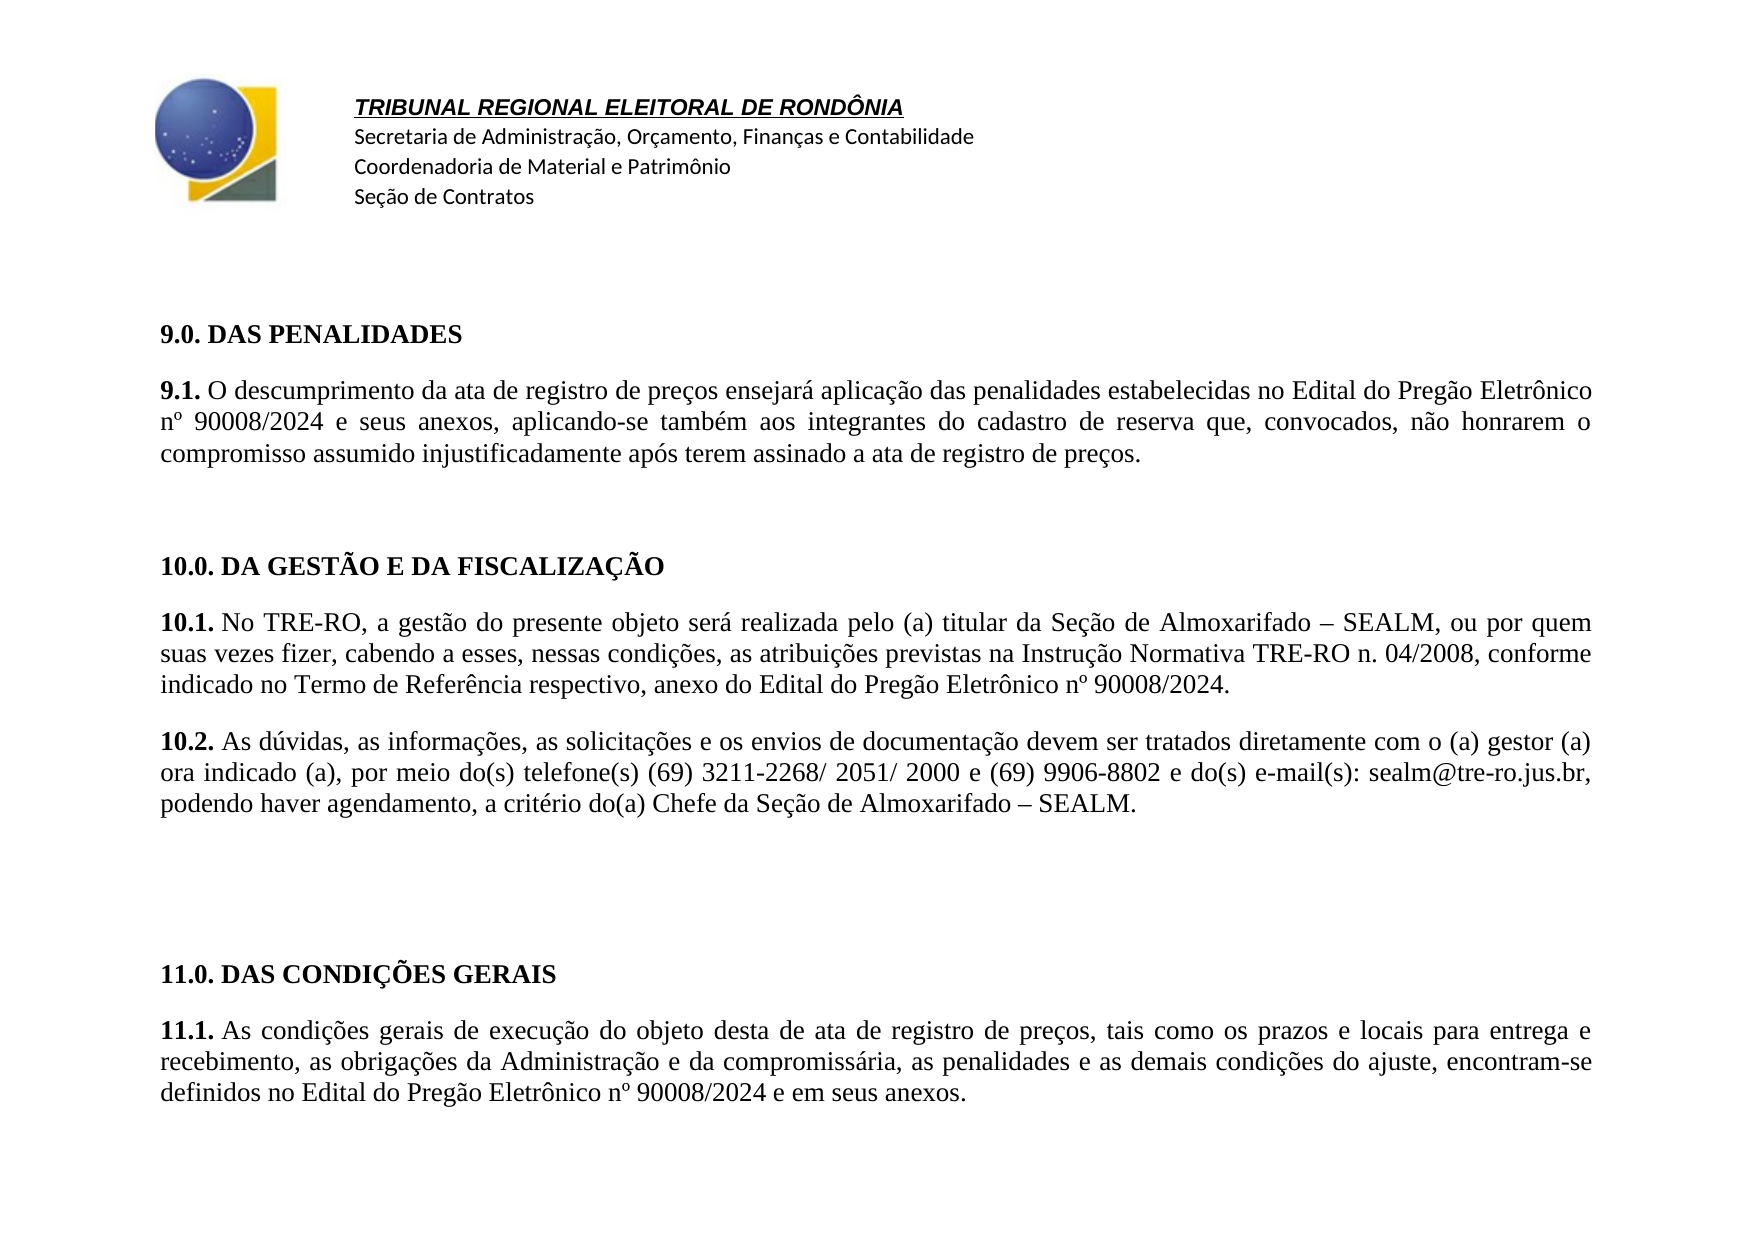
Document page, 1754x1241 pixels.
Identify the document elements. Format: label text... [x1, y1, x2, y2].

text 11.0. DAS CONDIÇÕES GERAIS [160, 958, 1594, 989]
text 9.0. DAS PENALIDADES [160, 318, 1594, 349]
text 10.2. As dúvidas, as informações, as solicitações e os envios de documentação devem ser tratados diretamente com o (a) gestor (a) ora indicado (a), por meio do(s) telefone(s) (69) 3211-2268/ 2051/ 2000 e (69) 9906-8802 e do(s) e-mail(s): sealm@tre-ro.jus.br, podendo haver agendamento, a critério do(a) Chefe da Seção de Almoxarifado – SEALM. [160, 725, 1594, 818]
text 9.1. O descumprimento da ata de registro de preços ensejará aplicação das penalidades estabelecidas no Edital do Pregão Eletrônico nº 90008/2024 e seus anexos, aplicando-se também aos integrantes do cadastro de reserva que, convocados, não honrarem o compromisso assumido injustificadamente após terem assinado a ata de registro de preços. [160, 374, 1594, 468]
text 11.1. As condições gerais de execução do objeto desta de ata de registro de preços, tais como os prazos e locais para entrega e recebimento, as obrigações da Administração e da compromissária, as penalidades e as demais condições do ajuste, encontram-se definidos no Edital do Pregão Eletrônico nº 90008/2024 e em seus anexos. [160, 1014, 1594, 1108]
text 10.0. DA GESTÃO E DA FISCALIZAÇÃO [160, 550, 1594, 581]
text 10.1. No TRE-RO, a gestão do presente objeto será realizada pelo (a) titular da Seção de Almoxarifado – SEALM, ou por quem suas vezes fizer, cabendo a esses, nessas condições, as atribuições previstas na Instrução Normativa TRE-RO n. 04/2008, conforme indicado no Termo de Referência respectivo, anexo do Edital do Pregão Eletrônico nº 90008/2024. [160, 606, 1594, 700]
